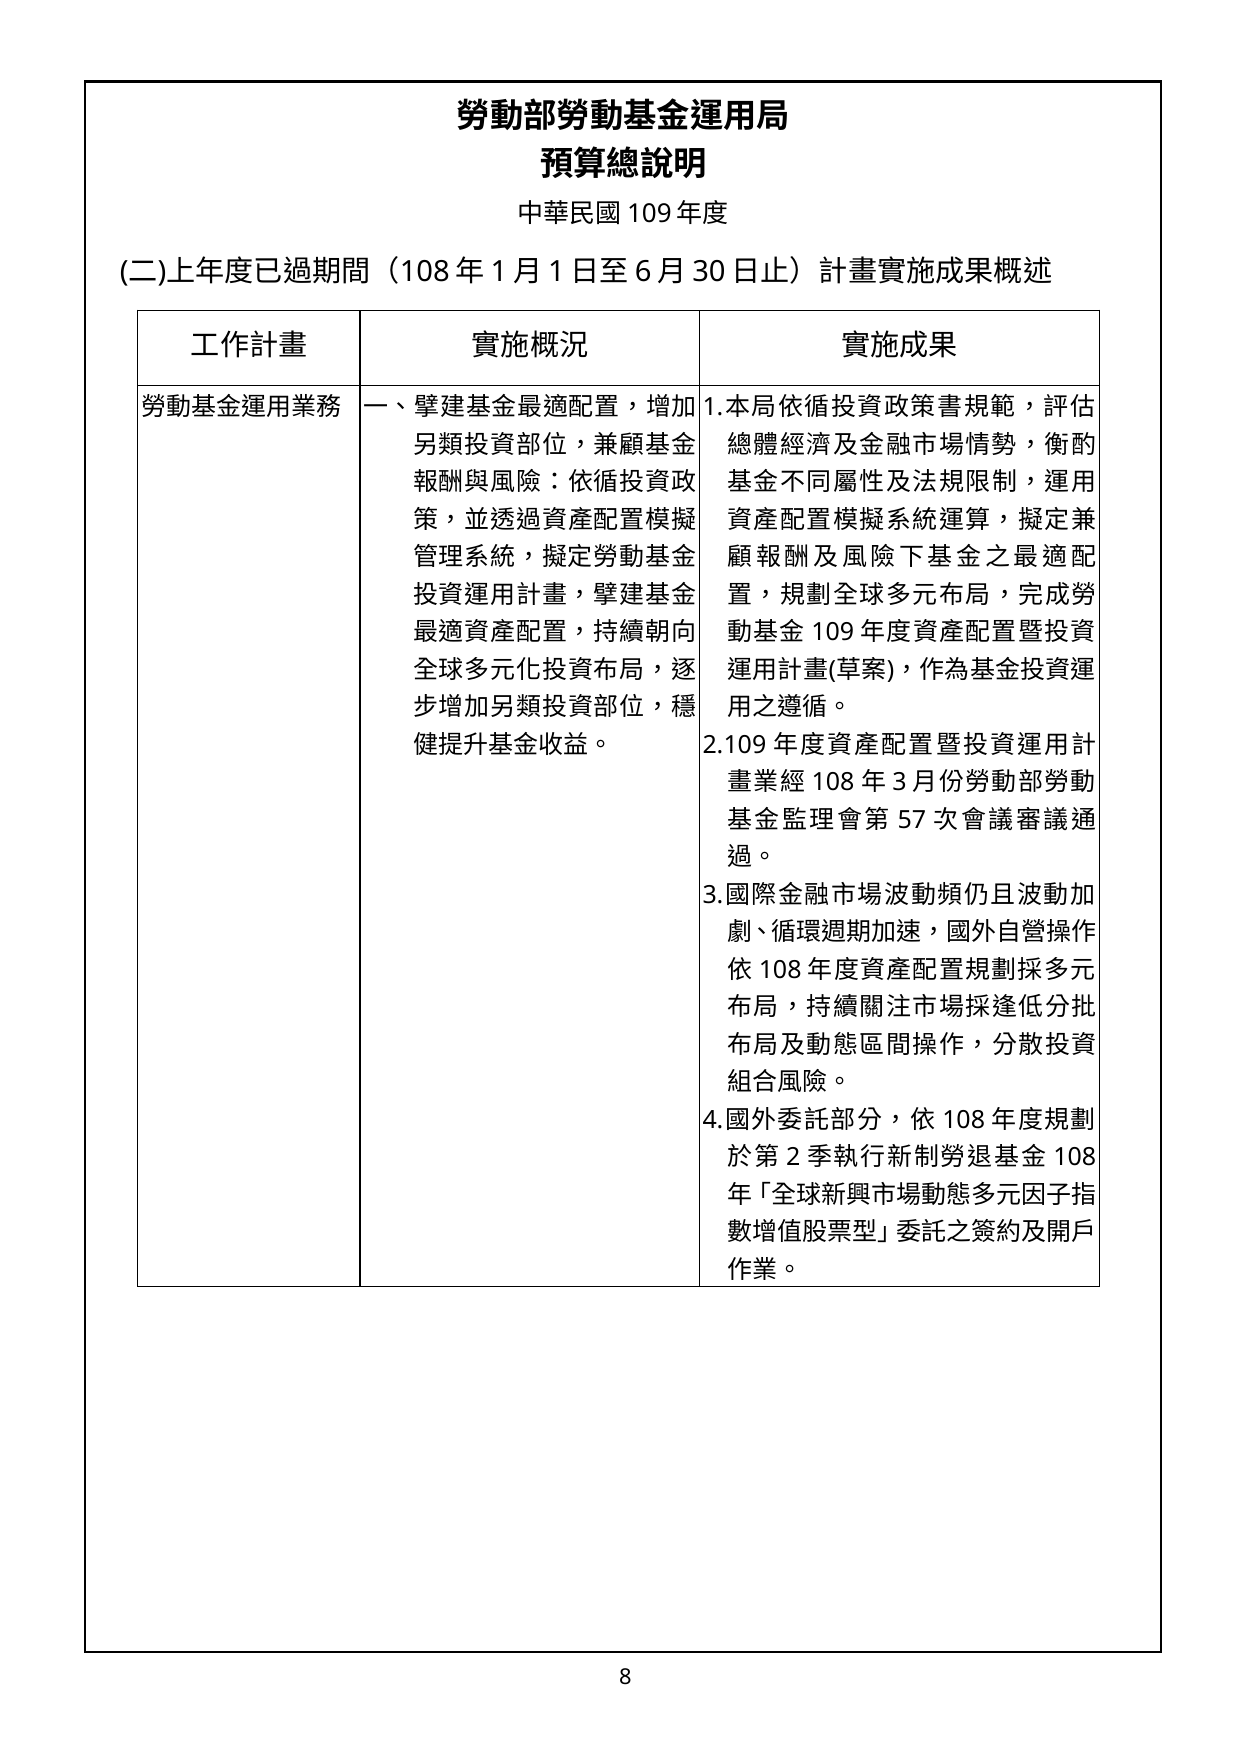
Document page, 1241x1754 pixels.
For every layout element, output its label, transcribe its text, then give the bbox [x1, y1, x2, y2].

table_cell 1.本局依循投資政策書規範，評估總體經濟及金融市場情勢，衡酌基金不同屬性及法規限制，運用資產配置模擬系統運算，擬定兼顧報酬及風險下基金之最適配置，規劃全球多元布局，完成勞動基金109年度資產配置暨投資運用計畫(草案)，作為基金投資運用之遵循。 2.109年度資產配置暨投資運用計畫業經108年3月份勞動部勞動基金監理會第57次會議審議通過。 3.國際金融市場波動頻仍且波動加劇、循環週期加速，國外自營操作依108年度資產配置規劃採多元布局，持續關注市場採逢低分批布局及動態區間操作，分散投資組合風險。 4.國外委託部分，依108年度規劃於第2季執行新制勞退基金108年「全球新興市場動態多元因子指數增值股票型」委託之簽約及開戶作業。 [700, 386, 1099, 1286]
table_header 實施概況 [361, 311, 699, 384]
table_header 實施成果 [700, 311, 1099, 384]
table_header 工作計畫 [138, 311, 359, 384]
table_cell 一、擘建基金最適配置，增加另類投資部位，兼顧基金報酬與風險：依循投資政策，並透過資產配置模擬管理系統，擬定勞動基金投資運用計畫，擘建基金最適資產配置，持續朝向全球多元化投資布局，逐步增加另類投資部位，穩健提升基金收益。 [361, 386, 699, 1286]
table_cell 勞動基金運用業務 [138, 386, 359, 1286]
text (二)上年度已過期間（108年1月1日至6月30日止）計畫實施成果概述 [119, 245, 1152, 291]
